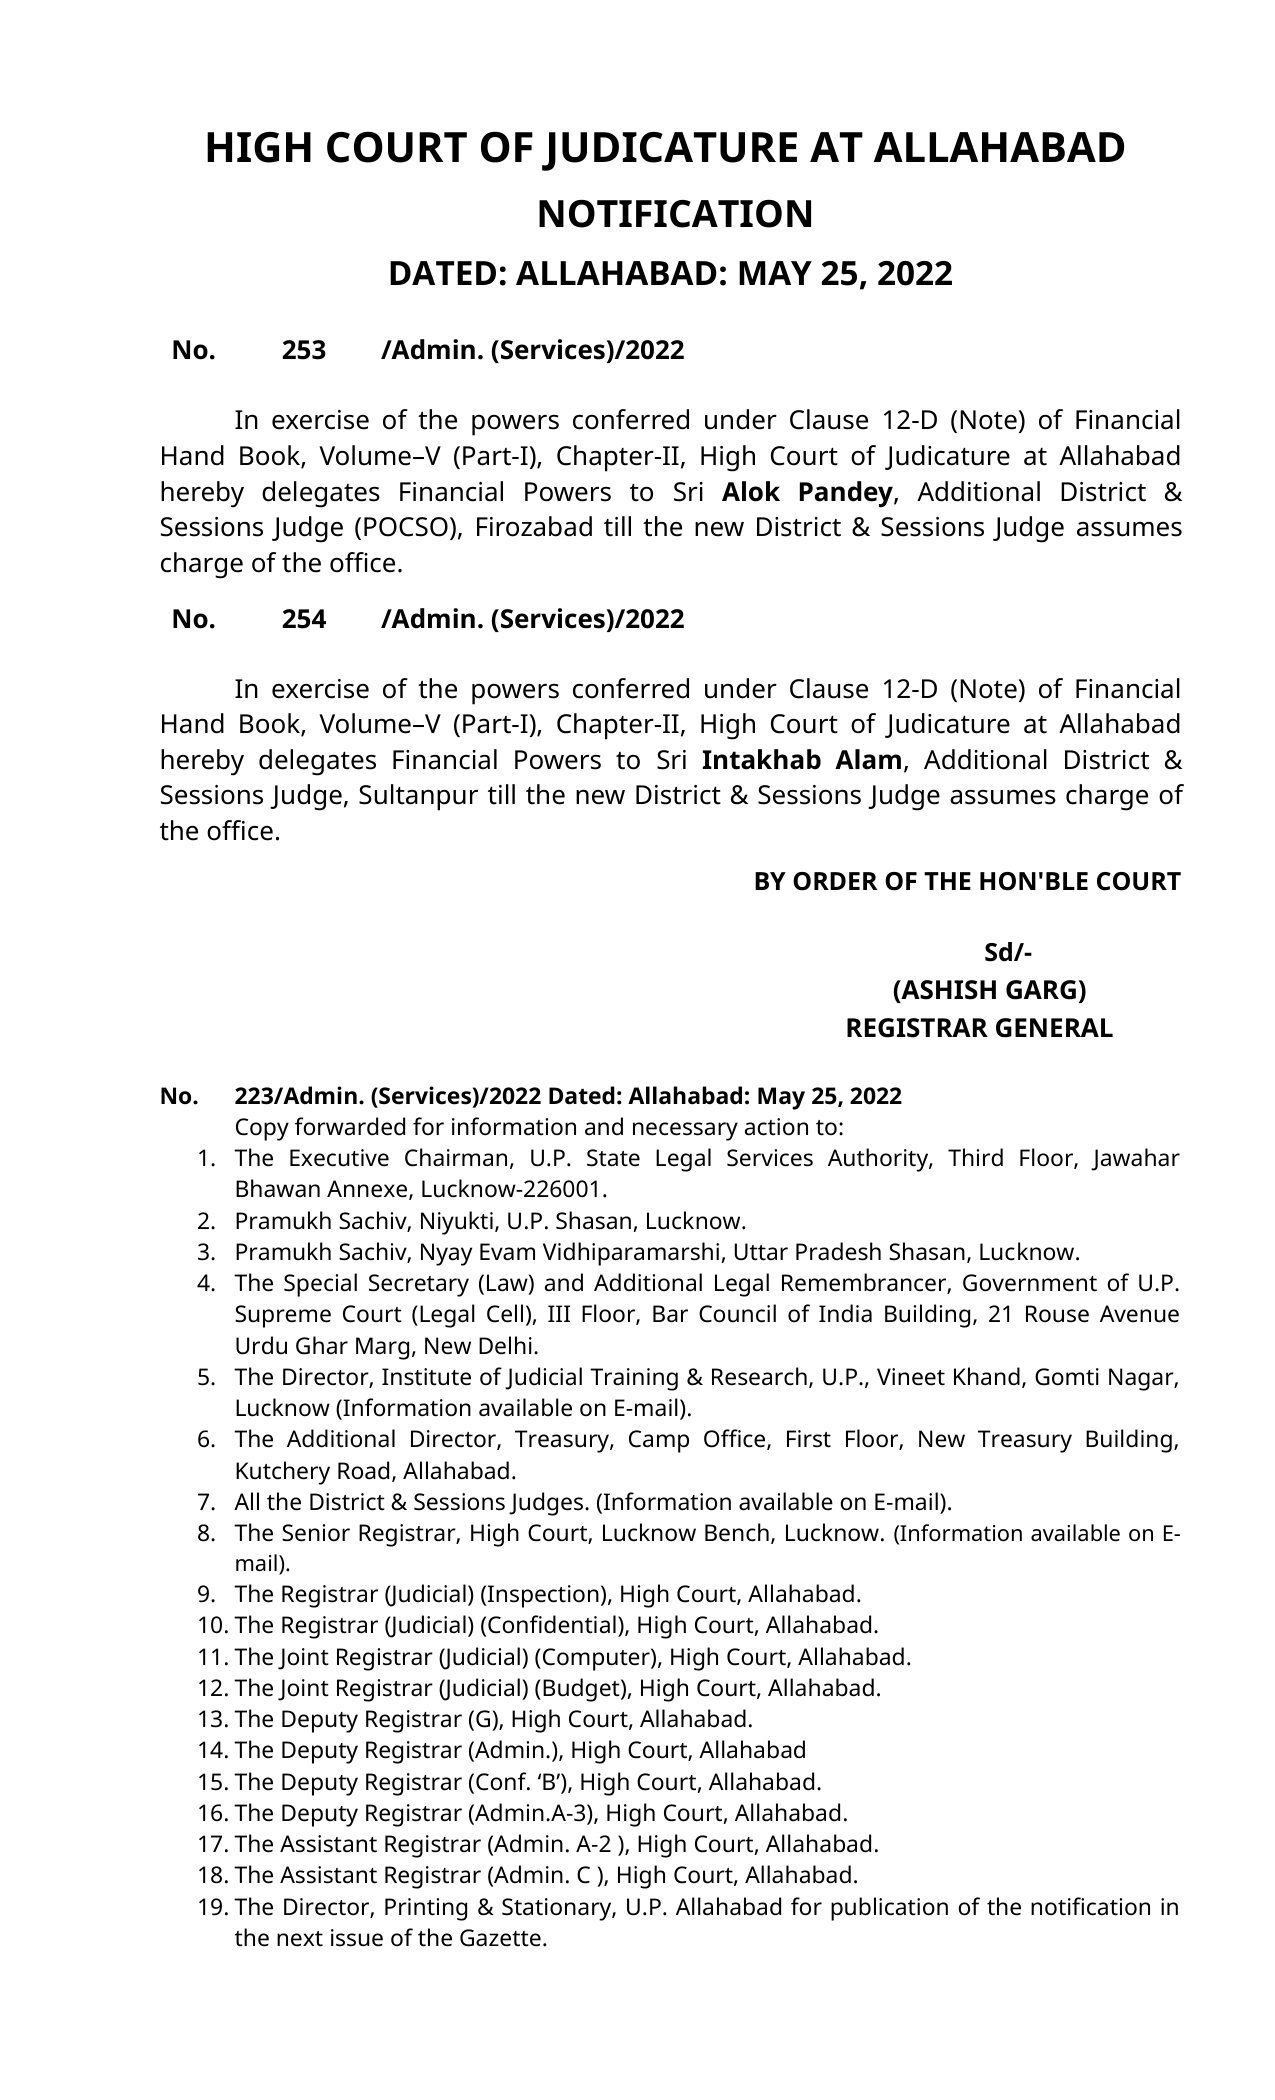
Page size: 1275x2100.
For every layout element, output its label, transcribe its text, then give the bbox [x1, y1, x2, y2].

subtitle DATED: ALLAHABAD: MAY 25, 2022 [159, 250, 1181, 295]
list Pramukh Sachiv, Niyukti, U.P. Shasan, Lucknow. [197, 1205, 1181, 1236]
list The Registrar (Judicial) (Confidential), High Court, Allahabad. [197, 1609, 1181, 1641]
list The Deputy Registrar (G), High Court, Allahabad. [197, 1703, 1181, 1734]
list The Deputy Registrar (Conf. ‘B’), High Court, Allahabad. [197, 1766, 1181, 1797]
text REGISTRAR GENERAL [162, 1010, 1181, 1046]
list The Special Secretary (Law) and Additional Legal Remembrancer, Government of U.P. Supreme Court (Legal Cell), III Floor, Bar Council of India Building, 21 Rouse Avenue Urdu Ghar Marg, New Delhi. [197, 1267, 1181, 1361]
table_header 253 [233, 326, 375, 373]
list The Registrar (Judicial) (Inspection), High Court, Allahabad. [197, 1578, 1181, 1609]
text Copy forwarded for information and necessary action to: [159, 1111, 1181, 1142]
list The Joint Registrar (Judicial) (Budget), High Court, Allahabad. [197, 1672, 1181, 1703]
table_header No. [165, 326, 233, 373]
list The Director, Institute of Judicial Training & Research, U.P., Vineet Khand, Gomti Nagar, Lucknow (Information available on E-mail). [197, 1361, 1181, 1423]
list The Director, Printing & Stationary, U.P. Allahabad for publication of the notification in the next issue of the Gazette. [197, 1891, 1181, 1953]
list The Executive Chairman, U.P. State Legal Services Authority, Third Floor, Jawahar Bhawan Annexe, Lucknow-226001. [197, 1142, 1181, 1205]
subtitle No. 223/Admin. (Services)/2022 Dated: Allahabad: May 25, 2022 [159, 1080, 1181, 1111]
text Sd/- [159, 934, 1181, 968]
title HIGH COURT OF JUDICATURE AT ALLAHABAD [122, 118, 1209, 175]
table_header /Admin. (Services)/2022 [375, 326, 734, 373]
subtitle NOTIFICATION [159, 187, 1181, 238]
text BY ORDER OF THE HON'BLE COURT [159, 863, 1181, 897]
table_header 254 [233, 595, 375, 642]
text In exercise of the powers conferred under Clause 12-D (Note) of Financial Hand Book, Volume–V (Part-I), Chapter-II, High Court of Judicature at Allahabad hereby delegates Financial Powers to Sri Alok Pandey, Additional District & Sessions Judge (POCSO), Firozabad till the new District & Sessions Judge assumes charge of the office. [159, 402, 1183, 580]
text In exercise of the powers conferred under Clause 12-D (Note) of Financial Hand Book, Volume–V (Part-I), Chapter-II, High Court of Judicature at Allahabad hereby delegates Financial Powers to Sri Intakhab Alam, Additional District & Sessions Judge, Sultanpur till the new District & Sessions Judge assumes charge of the office. [159, 671, 1183, 848]
list The Additional Director, Treasury, Camp Office, First Floor, New Treasury Building, Kutchery Road, Allahabad. [197, 1423, 1181, 1486]
list The Senior Registrar, High Court, Lucknow Bench, Lucknow. (Information available on E-mail). [197, 1517, 1181, 1578]
list Pramukh Sachiv, Nyay Evam Vidhiparamarshi, Uttar Pradesh Shasan, Lucknow. [197, 1236, 1181, 1267]
list All the District & Sessions Judges. (Information available on E-mail). [197, 1486, 1181, 1517]
list The Joint Registrar (Judicial) (Computer), High Court, Allahabad. [197, 1641, 1181, 1672]
table_header /Admin. (Services)/2022 [375, 595, 734, 642]
text (ASHISH GARG) [162, 971, 1181, 1007]
table_header No. [165, 595, 233, 642]
list The Assistant Registrar (Admin. C ), High Court, Allahabad. [197, 1859, 1181, 1891]
list The Assistant Registrar (Admin. A-2 ), High Court, Allahabad. [197, 1828, 1181, 1859]
list The Deputy Registrar (Admin.A-3), High Court, Allahabad. [197, 1797, 1181, 1828]
list The Deputy Registrar (Admin.), High Court, Allahabad [197, 1734, 1181, 1766]
